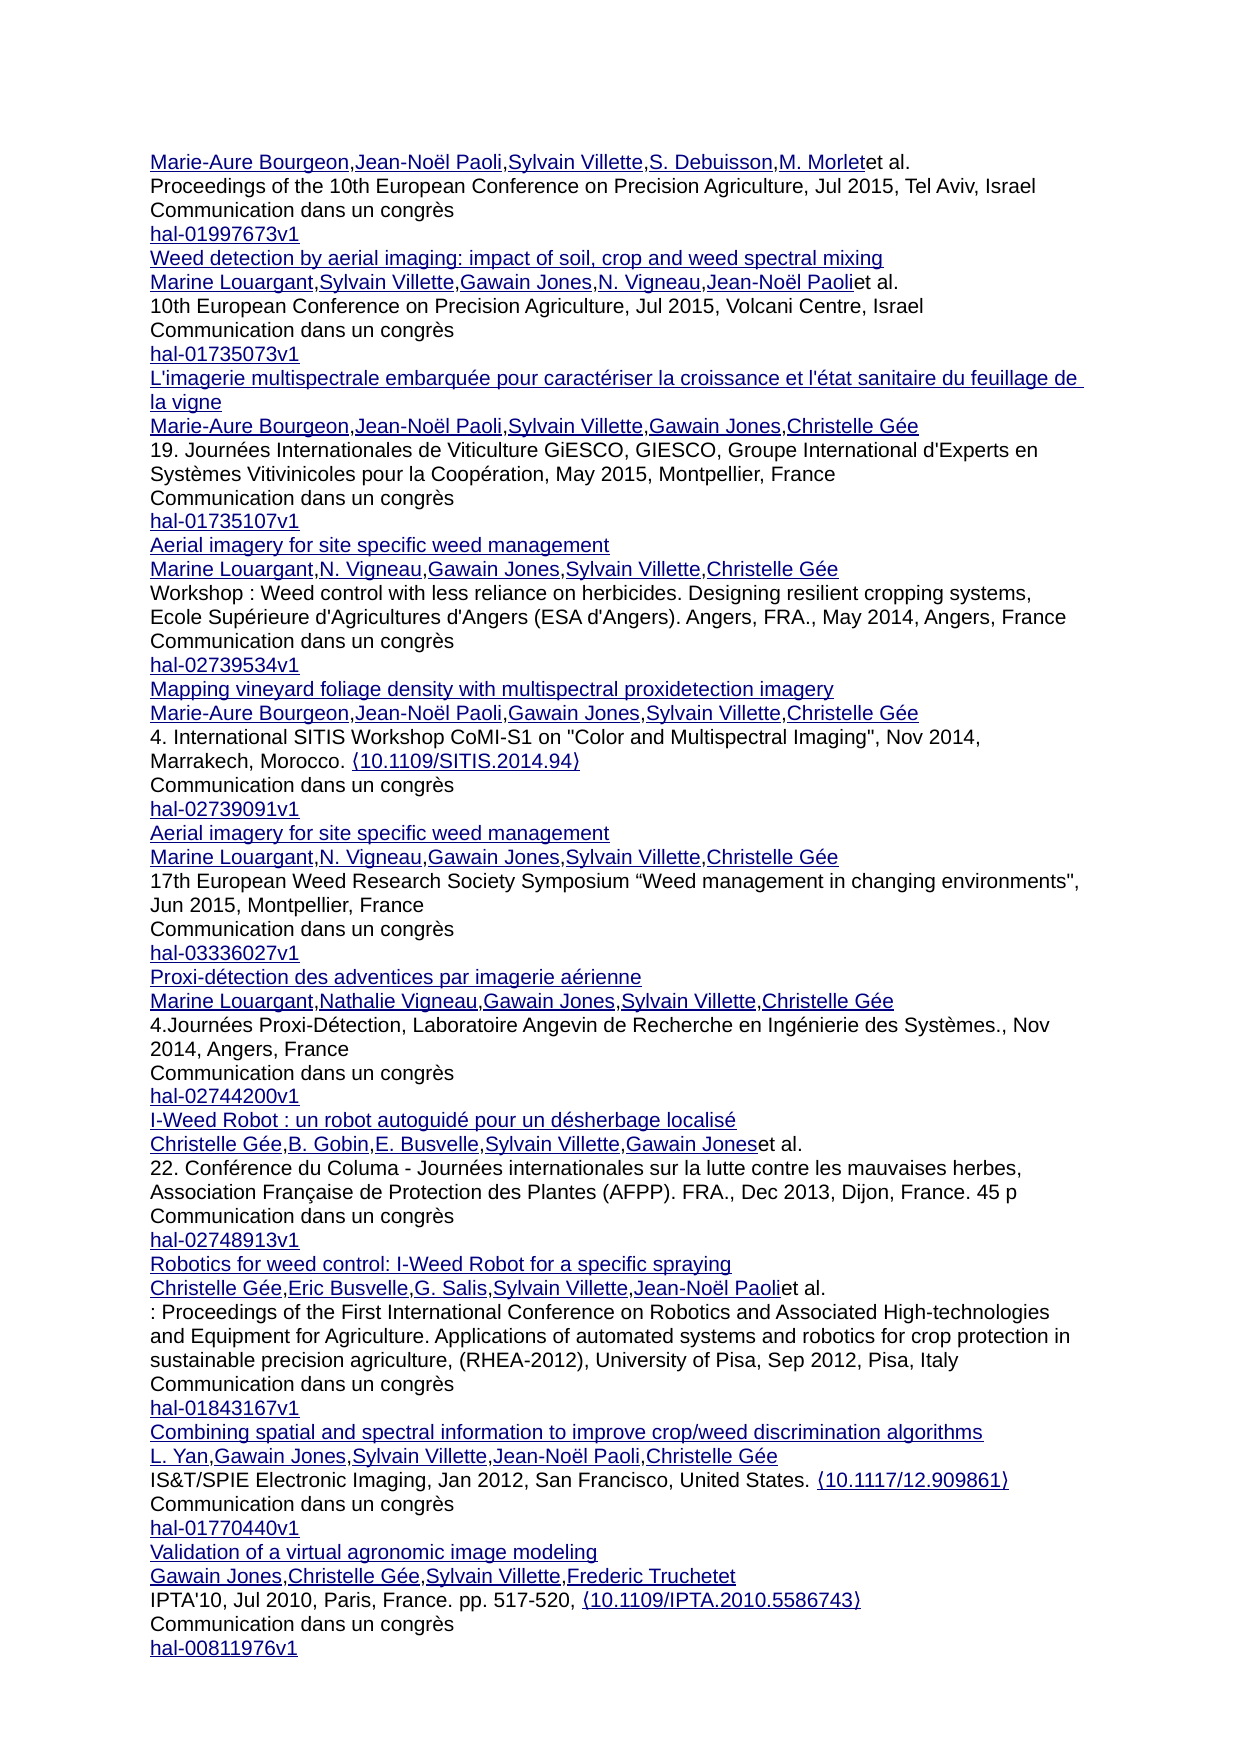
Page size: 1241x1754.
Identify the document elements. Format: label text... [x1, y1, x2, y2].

table_cell Weed detection by aerial imaging: impact of soil, crop and weed spectral mixing Marine Louargant,Sylvain Villette,Gawain Jones,N. Vigneau,Jean-Noël Paoliet al. 10th European Conference on Precision Agriculture, Jul 2015, Volcani Centre, Israel Communication dans un congrès hal-01735073v1 [150, 246, 1090, 366]
table_cell I-Weed Robot : un robot autoguidé pour un désherbage localisé Christelle Gée,B. Gobin,E. Busvelle,Sylvain Villette,Gawain Joneset al. 22. Conférence du Columa - Journées internationales sur la lutte contre les mauvaises herbes, Association Française de Protection des Plantes (AFPP). FRA., Dec 2013, Dijon, France. 45 p Communication dans un congrès hal-02748913v1 [150, 1108, 1090, 1252]
table_cell Marie-Aure Bourgeon,Jean-Noël Paoli,Sylvain Villette,S. Debuisson,M. Morletet al. Proceedings of the 10th European Conference on Precision Agriculture, Jul 2015, Tel Aviv, Israel Communication dans un congrès hal-01997673v1 [150, 150, 1090, 246]
table_cell Robotics for weed control: I-Weed Robot for a specific spraying Christelle Gée,Eric Busvelle,G. Salis,Sylvain Villette,Jean-Noël Paoliet al. : Proceedings of the First International Conference on Robotics and Associated High-technologies and Equipment for Agriculture. Applications of automated systems and robotics for crop protection in sustainable precision agriculture, (RHEA-2012), University of Pisa, Sep 2012, Pisa, Italy Communication dans un congrès hal-01843167v1 [150, 1252, 1090, 1420]
table_cell Aerial imagery for site specific weed management Marine Louargant,N. Vigneau,Gawain Jones,Sylvain Villette,Christelle Gée Workshop : Weed control with less reliance on herbicides. Designing resilient cropping systems, Ecole Supérieure d'Agricultures d'Angers (ESA d'Angers). Angers, FRA., May 2014, Angers, France Communication dans un congrès hal-02739534v1 [150, 533, 1090, 677]
table_cell Combining spatial and spectral information to improve crop/weed discrimination algorithms L. Yan,Gawain Jones,Sylvain Villette,Jean-Noël Paoli,Christelle Gée IS&T/SPIE Electronic Imaging, Jan 2012, San Francisco, United States. ⟨10.1117/12.909861⟩ Communication dans un congrès hal-01770440v1 [150, 1420, 1090, 1539]
table_cell Mapping vineyard foliage density with multispectral proxidetection imagery Marie-Aure Bourgeon,Jean-Noël Paoli,Gawain Jones,Sylvain Villette,Christelle Gée 4. International SITIS Workshop CoMI-S1 on "Color and Multispectral Imaging", Nov 2014, Marrakech, Morocco. ⟨10.1109/SITIS.2014.94⟩ Communication dans un congrès hal-02739091v1 [150, 677, 1090, 821]
table_cell Aerial imagery for site specific weed management Marine Louargant,N. Vigneau,Gawain Jones,Sylvain Villette,Christelle Gée 17th European Weed Research Society Symposium “Weed management in changing environments", Jun 2015, Montpellier, France Communication dans un congrès hal-03336027v1 [150, 821, 1090, 964]
table_cell Validation of a virtual agronomic image modeling Gawain Jones,Christelle Gée,Sylvain Villette,Frederic Truchetet IPTA'10, Jul 2010, Paris, France. pp. 517-520, ⟨10.1109/IPTA.2010.5586743⟩ Communication dans un congrès hal-00811976v1 [150, 1540, 1090, 1659]
table_cell L'imagerie multispectrale embarquée pour caractériser la croissance et l'état sanitaire du feuillage de la vigne Marie-Aure Bourgeon,Jean-Noël Paoli,Sylvain Villette,Gawain Jones,Christelle Gée 19. Journées Internationales de Viticulture GiESCO, GIESCO, Groupe International d'Experts en Systèmes Vitivinicoles pour la Coopération, May 2015, Montpellier, France Communication dans un congrès hal-01735107v1 [150, 366, 1090, 533]
table_cell Proxi-détection des adventices par imagerie aérienne Marine Louargant,Nathalie Vigneau,Gawain Jones,Sylvain Villette,Christelle Gée 4.Journées Proxi-Détection, Laboratoire Angevin de Recherche en Ingénierie des Systèmes., Nov 2014, Angers, France Communication dans un congrès hal-02744200v1 [150, 965, 1090, 1108]
